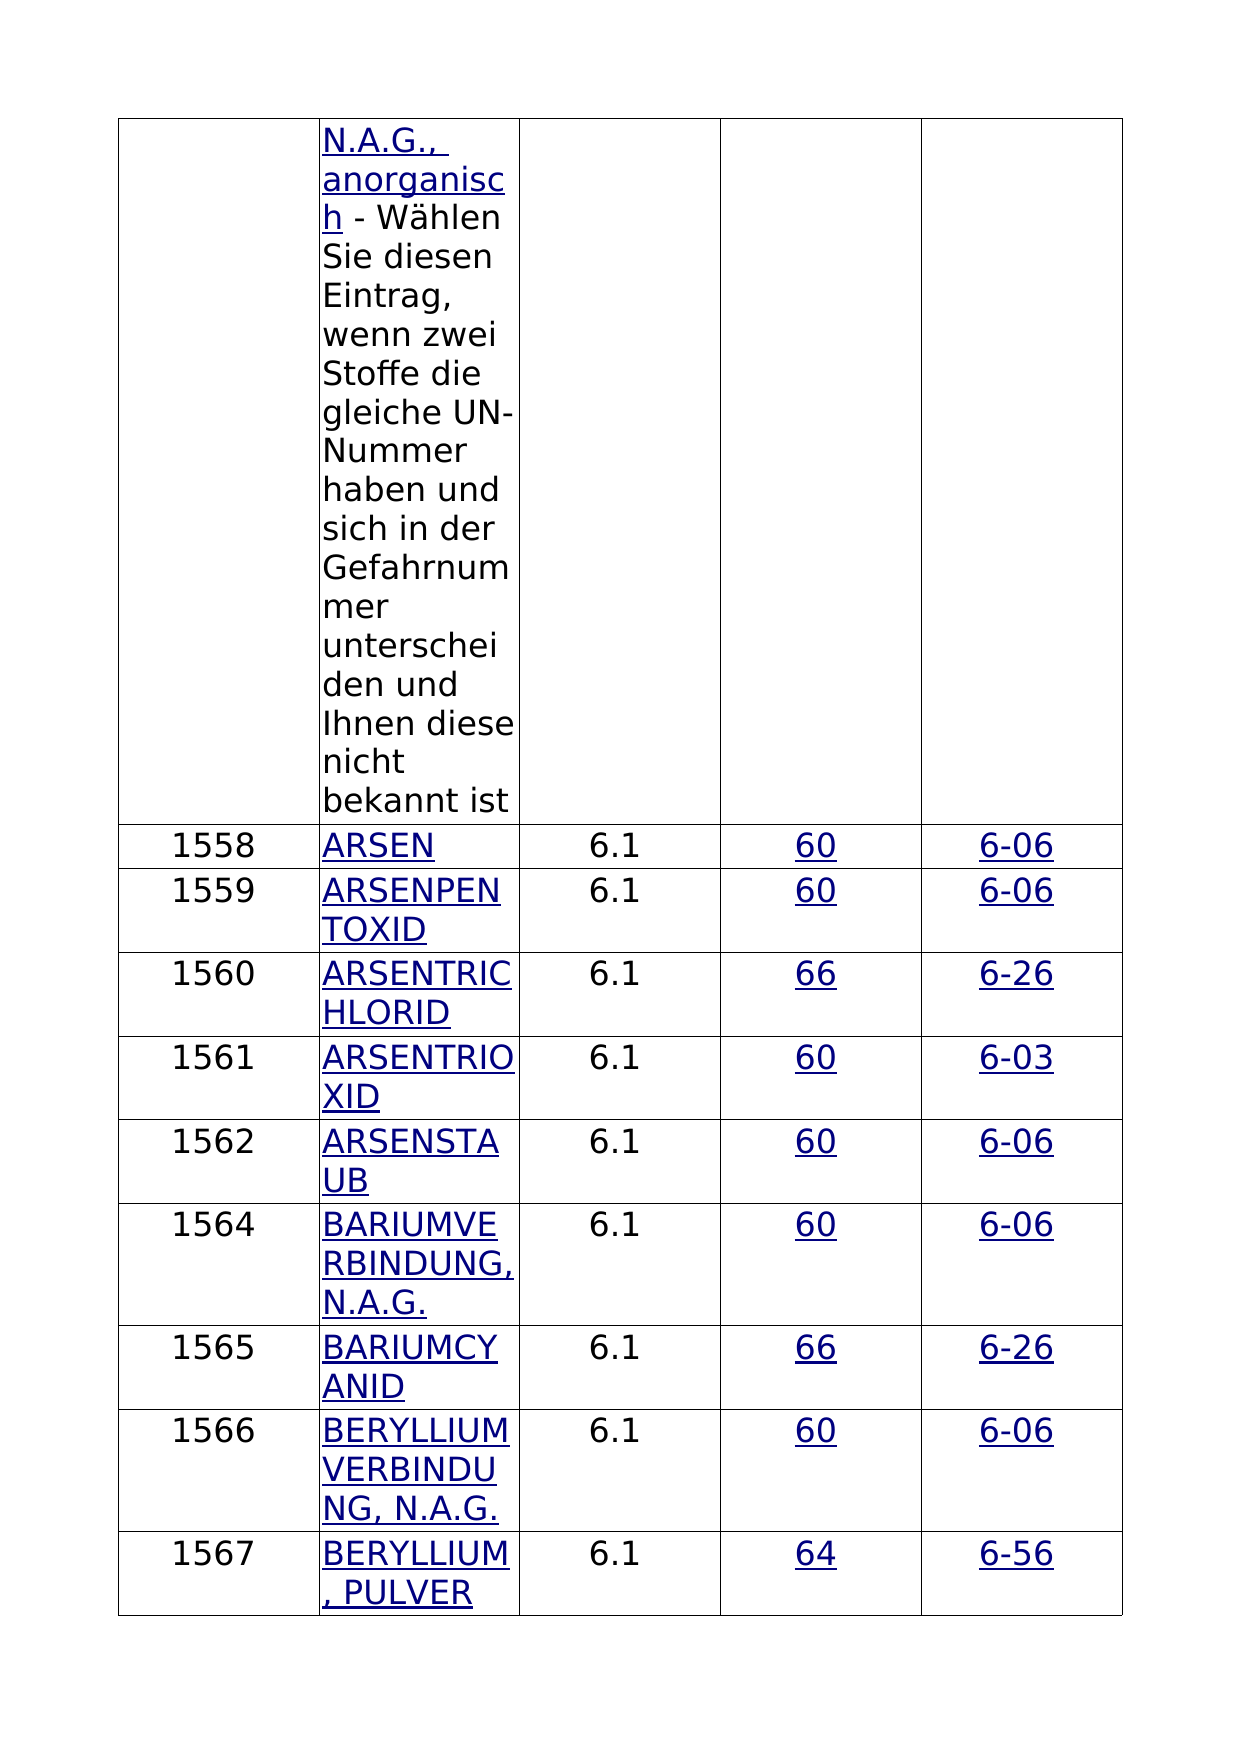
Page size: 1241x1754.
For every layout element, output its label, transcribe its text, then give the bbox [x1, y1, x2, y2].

table_cell [119, 119, 319, 823]
table_cell 60 [721, 1410, 921, 1531]
table_cell 6-06 [922, 1204, 1122, 1325]
table_cell 60 [721, 1204, 921, 1325]
table_cell ARSENSTAUB [320, 1120, 519, 1203]
table_cell BARIUMCYANID [320, 1326, 519, 1409]
table_cell 6.1 [520, 1532, 720, 1615]
table_cell 6-56 [922, 1532, 1122, 1615]
table_cell 60 [721, 825, 921, 868]
table_cell 1564 [119, 1204, 319, 1325]
table_cell ARSENPENTOXID [320, 869, 519, 952]
table_cell BARIUMVERBINDUNG, N.A.G. [320, 1204, 519, 1325]
table_cell 66 [721, 1326, 921, 1409]
table_cell 60 [721, 1120, 921, 1203]
table_cell N.A.G., anorganisch - Wählen Sie diesen Eintrag, wenn zwei Stoffe die gleiche UN-Nummer haben und sich in der Gefahrnummer unterscheiden und Ihnen diese nicht bekannt ist [320, 119, 519, 823]
table_cell 6-26 [922, 953, 1122, 1036]
table_cell 60 [721, 869, 921, 952]
table_cell 6-06 [922, 825, 1122, 868]
table_cell 60 [721, 1037, 921, 1119]
table_cell 64 [721, 1532, 921, 1615]
table_cell 6.1 [520, 825, 720, 868]
table_cell 6.1 [520, 1037, 720, 1119]
table_cell 1565 [119, 1326, 319, 1409]
table_cell 6-06 [922, 1410, 1122, 1531]
table_cell ARSENTRIOXID [320, 1037, 519, 1119]
table_cell 6-26 [922, 1326, 1122, 1409]
table_cell 6.1 [520, 953, 720, 1036]
table_cell 1561 [119, 1037, 319, 1119]
table_cell ARSENTRICHLORID [320, 953, 519, 1036]
table_cell 6-06 [922, 869, 1122, 952]
table_cell 1559 [119, 869, 319, 952]
table_cell BERYLLIUMVERBINDUNG, N.A.G. [320, 1410, 519, 1531]
table_cell BERYLLIUM, PULVER [320, 1532, 519, 1615]
table_cell [520, 119, 720, 823]
table_cell 1558 [119, 825, 319, 868]
table_cell 6.1 [520, 869, 720, 952]
table_cell 6.1 [520, 1120, 720, 1203]
table_cell 1567 [119, 1532, 319, 1615]
table_cell [721, 119, 921, 823]
table_cell 1566 [119, 1410, 319, 1531]
table_cell 1560 [119, 953, 319, 1036]
table_cell 6.1 [520, 1326, 720, 1409]
table_cell [922, 119, 1122, 823]
table_cell 6-03 [922, 1037, 1122, 1119]
table_cell 66 [721, 953, 921, 1036]
table_cell 6.1 [520, 1410, 720, 1531]
table_cell 1562 [119, 1120, 319, 1203]
table_cell 6-06 [922, 1120, 1122, 1203]
table_cell 6.1 [520, 1204, 720, 1325]
table_cell ARSEN [320, 825, 519, 868]
